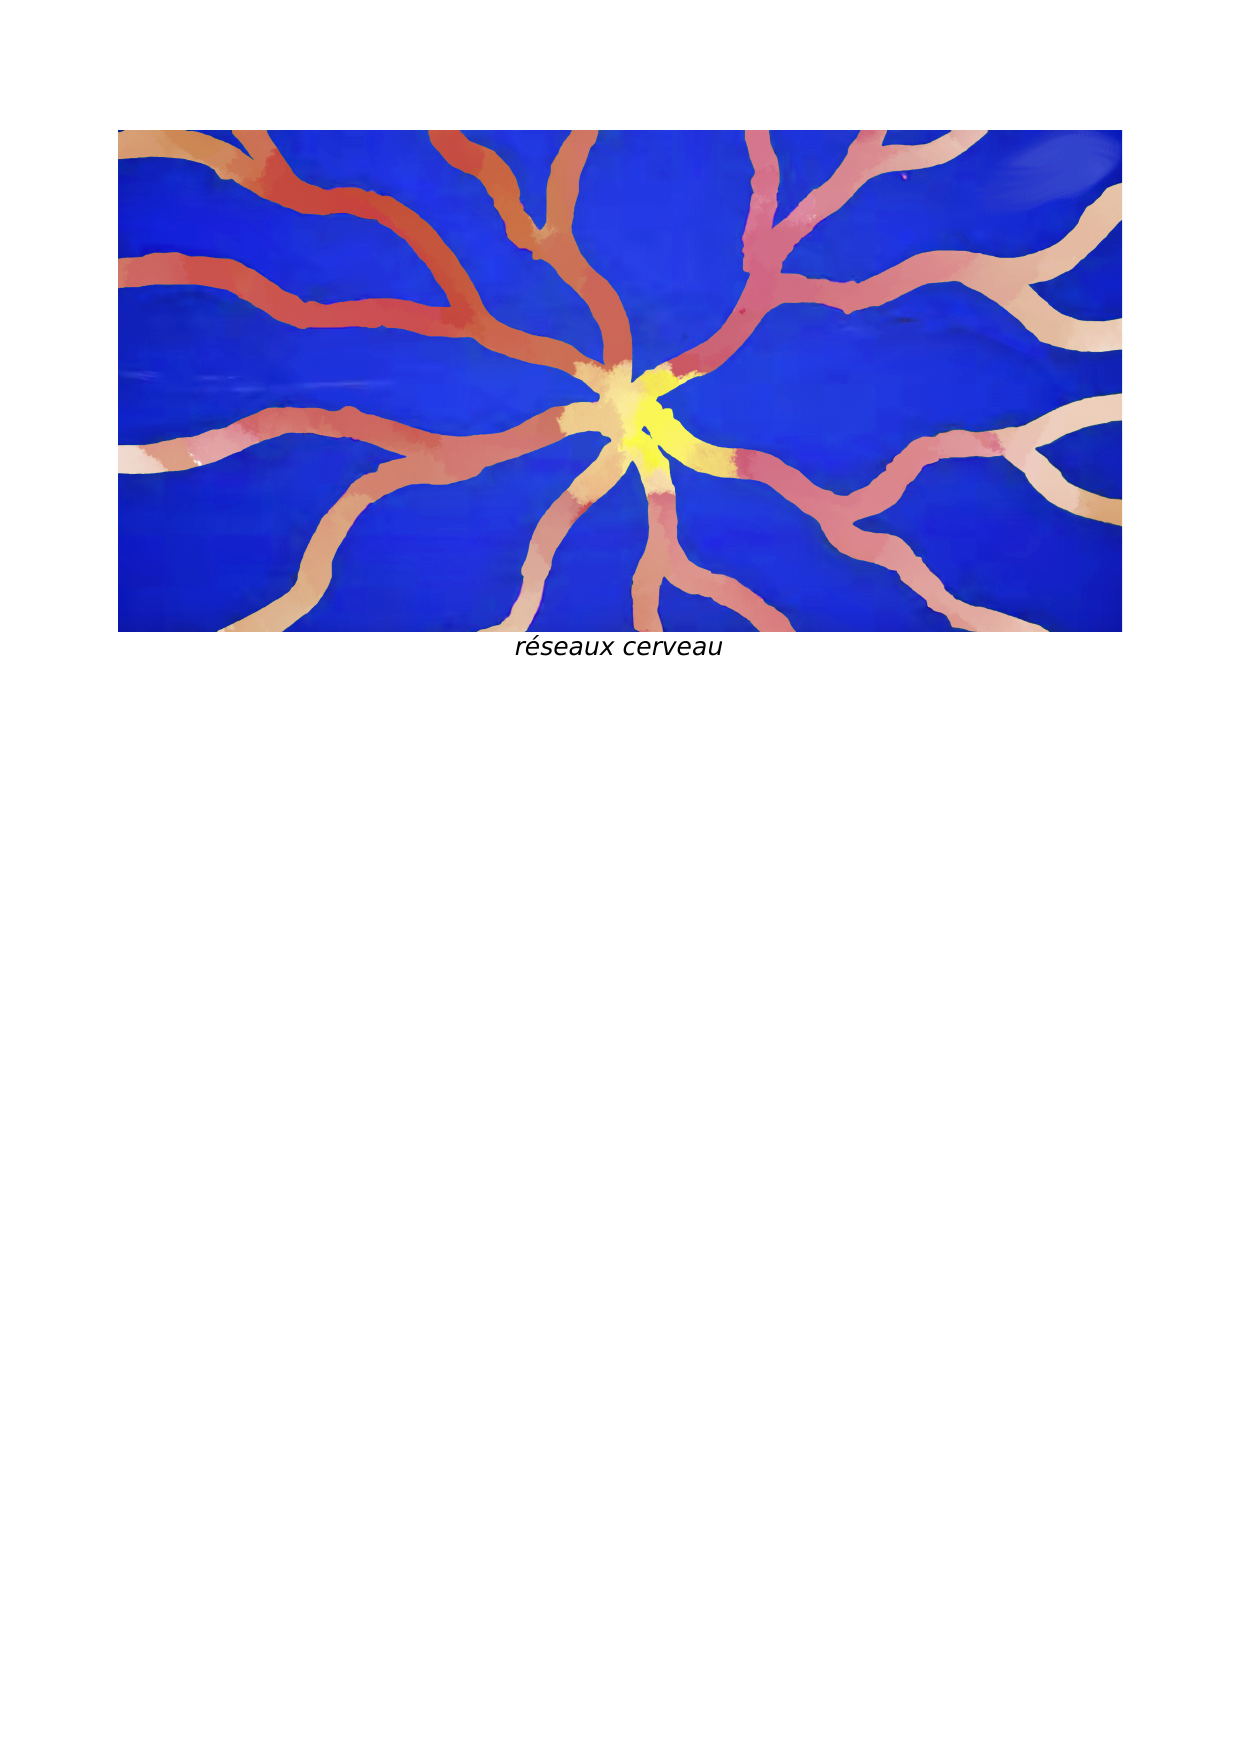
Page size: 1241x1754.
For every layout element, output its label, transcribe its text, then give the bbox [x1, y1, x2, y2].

picture [118, 130, 1123, 632]
text réseaux cerveau [118, 632, 1122, 661]
